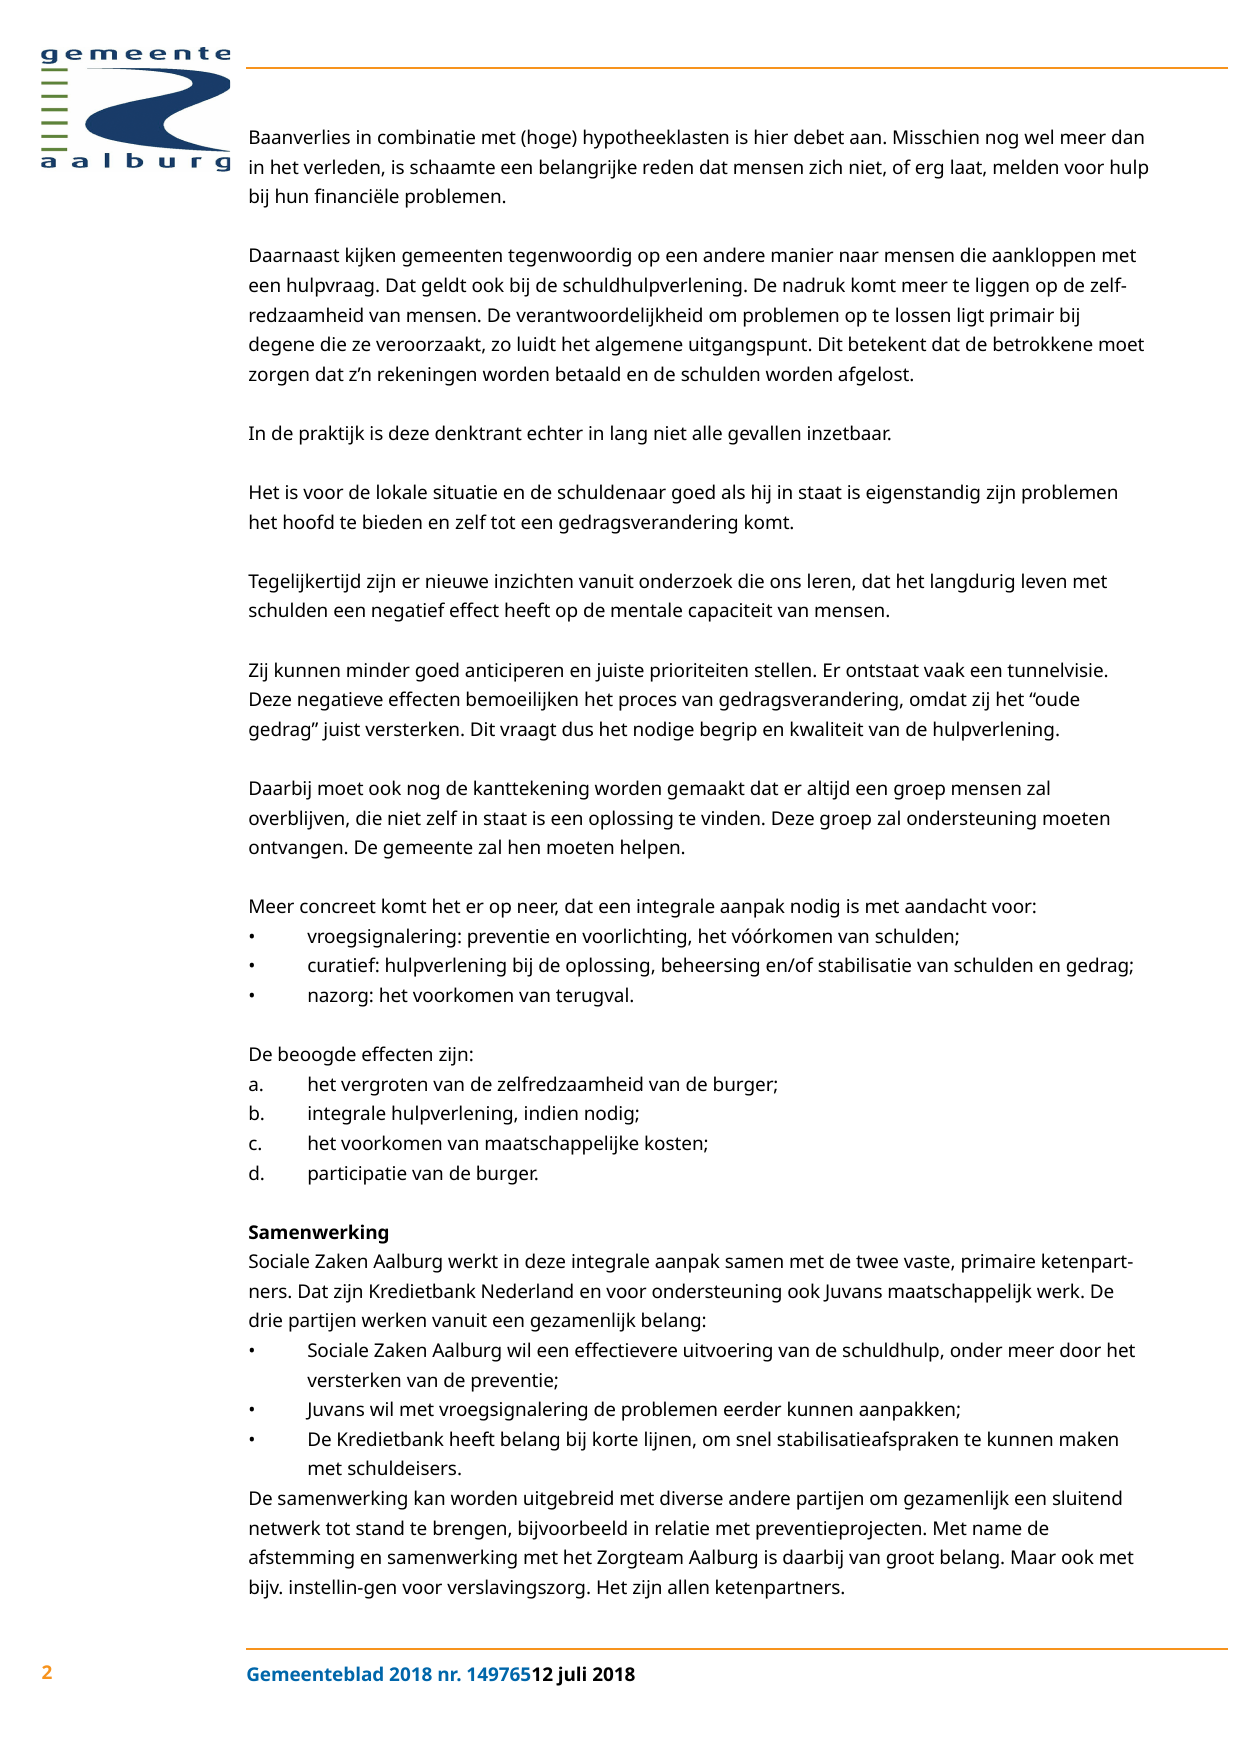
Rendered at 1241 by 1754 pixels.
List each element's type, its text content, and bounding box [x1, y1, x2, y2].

text Tegelijkertijd zijn er nieuwe inzichten vanuit onderzoek die ons leren, dat het langdurig leven met schulden een negatief effect heeft op de mentale capaciteit van mensen. [248, 568, 1152, 623]
list Juvans wil met vroegsignalering de problemen eerder kunnen aanpakken; [248, 1396, 1152, 1422]
text Daarnaast kijken gemeenten tegenwoordig op een andere manier naar mensen die aankloppen met een hulpvraag. Dat geldt ook bij de schuldhulpverlening. De nadruk komt meer te liggen op de zelf-redzaamheid van mensen. De verantwoordelijkheid om problemen op te lossen ligt primair bij degene die ze veroorzaakt, zo luidt het algemene uitgangspunt. Dit betekent dat de betrokkene moet zorgen dat z’n rekeningen worden betaald en de schulden worden afgelost. [248, 243, 1152, 387]
list het voorkomen van maatschappelijke kosten; [248, 1130, 1152, 1156]
list curatief: hulpverlening bij de oplossing, beheersing en/of stabilisatie van schulden en gedrag; [248, 953, 1152, 978]
picture [41, 47, 231, 172]
list het vergroten van de zelfredzaamheid van de burger; [248, 1071, 1152, 1097]
text Sociale Zaken Aalburg werkt in deze integrale aanpak samen met de twee vaste, primaire ketenpart-ners. Dat zijn Kredietbank Nederland en voor ondersteuning ook Juvans maatschappelijk werk. De drie partijen werken vanuit een gezamenlijk belang: [248, 1248, 1152, 1333]
text Daarbij moet ook nog de kanttekening worden gemaakt dat er altijd een groep mensen zal overblijven, die niet zelf in staat is een oplossing te vinden. Deze groep zal ondersteuning moeten ontvangen. De gemeente zal hen moeten helpen. [248, 775, 1152, 860]
list vroegsignalering: preventie en voorlichting, het vóórkomen van schulden; [248, 923, 1152, 949]
text In de praktijk is deze denktrant echter in lang niet alle gevallen inzetbaar. [248, 420, 1152, 446]
list participatie van de burger. [248, 1160, 1152, 1186]
list integrale hulpverlening, indien nodig; [248, 1101, 1152, 1126]
text Zij kunnen minder goed anticiperen en juiste prioriteiten stellen. Er ontstaat vaak een tunnelvisie. Deze negatieve effecten bemoeilijken het proces van gedragsverandering, omdat zij het “oude gedrag” juist versterken. Dit vraagt dus het nodige begrip en kwaliteit van de hulpverlening. [248, 657, 1152, 742]
text Baanverlies in combinatie met (hoge) hypotheeklasten is hier debet aan. Misschien nog wel meer dan in het verleden, is schaamte een belangrijke reden dat mensen zich niet, of erg laat, melden voor hulp bij hun financiële problemen. [248, 124, 1152, 209]
list Sociale Zaken Aalburg wil een effectievere uitvoering van de schuldhulp, onder meer door het versterken van de preventie; [248, 1337, 1152, 1393]
text De beoogde effecten zijn: [248, 1041, 1152, 1067]
text Het is voor de lokale situatie en de schuldenaar goed als hij in staat is eigenstandig zijn problemen het hoofd te bieden en zelf tot een gedragsverandering komt. [248, 479, 1152, 535]
list nazorg: het voorkomen van terugval. [248, 982, 1152, 1008]
text Meer concreet komt het er op neer, dat een integrale aanpak nodig is met aandacht voor: [248, 893, 1152, 919]
text De samenwerking kan worden uitgebreid met diverse andere partijen om gezamenlijk een sluitend netwerk tot stand te brengen, bijvoorbeeld in relatie met preventieprojecten. Met name de afstemming en samenwerking met het Zorgteam Aalburg is daarbij van groot belang. Maar ook met bijv. instellin-gen voor verslavingszorg. Het zijn allen ketenpartners. [248, 1485, 1152, 1600]
list De Kredietbank heeft belang bij korte lijnen, om snel stabilisatieafspraken te kunnen maken met schuldeisers. [248, 1426, 1152, 1481]
text Samenwerking [248, 1219, 1152, 1245]
